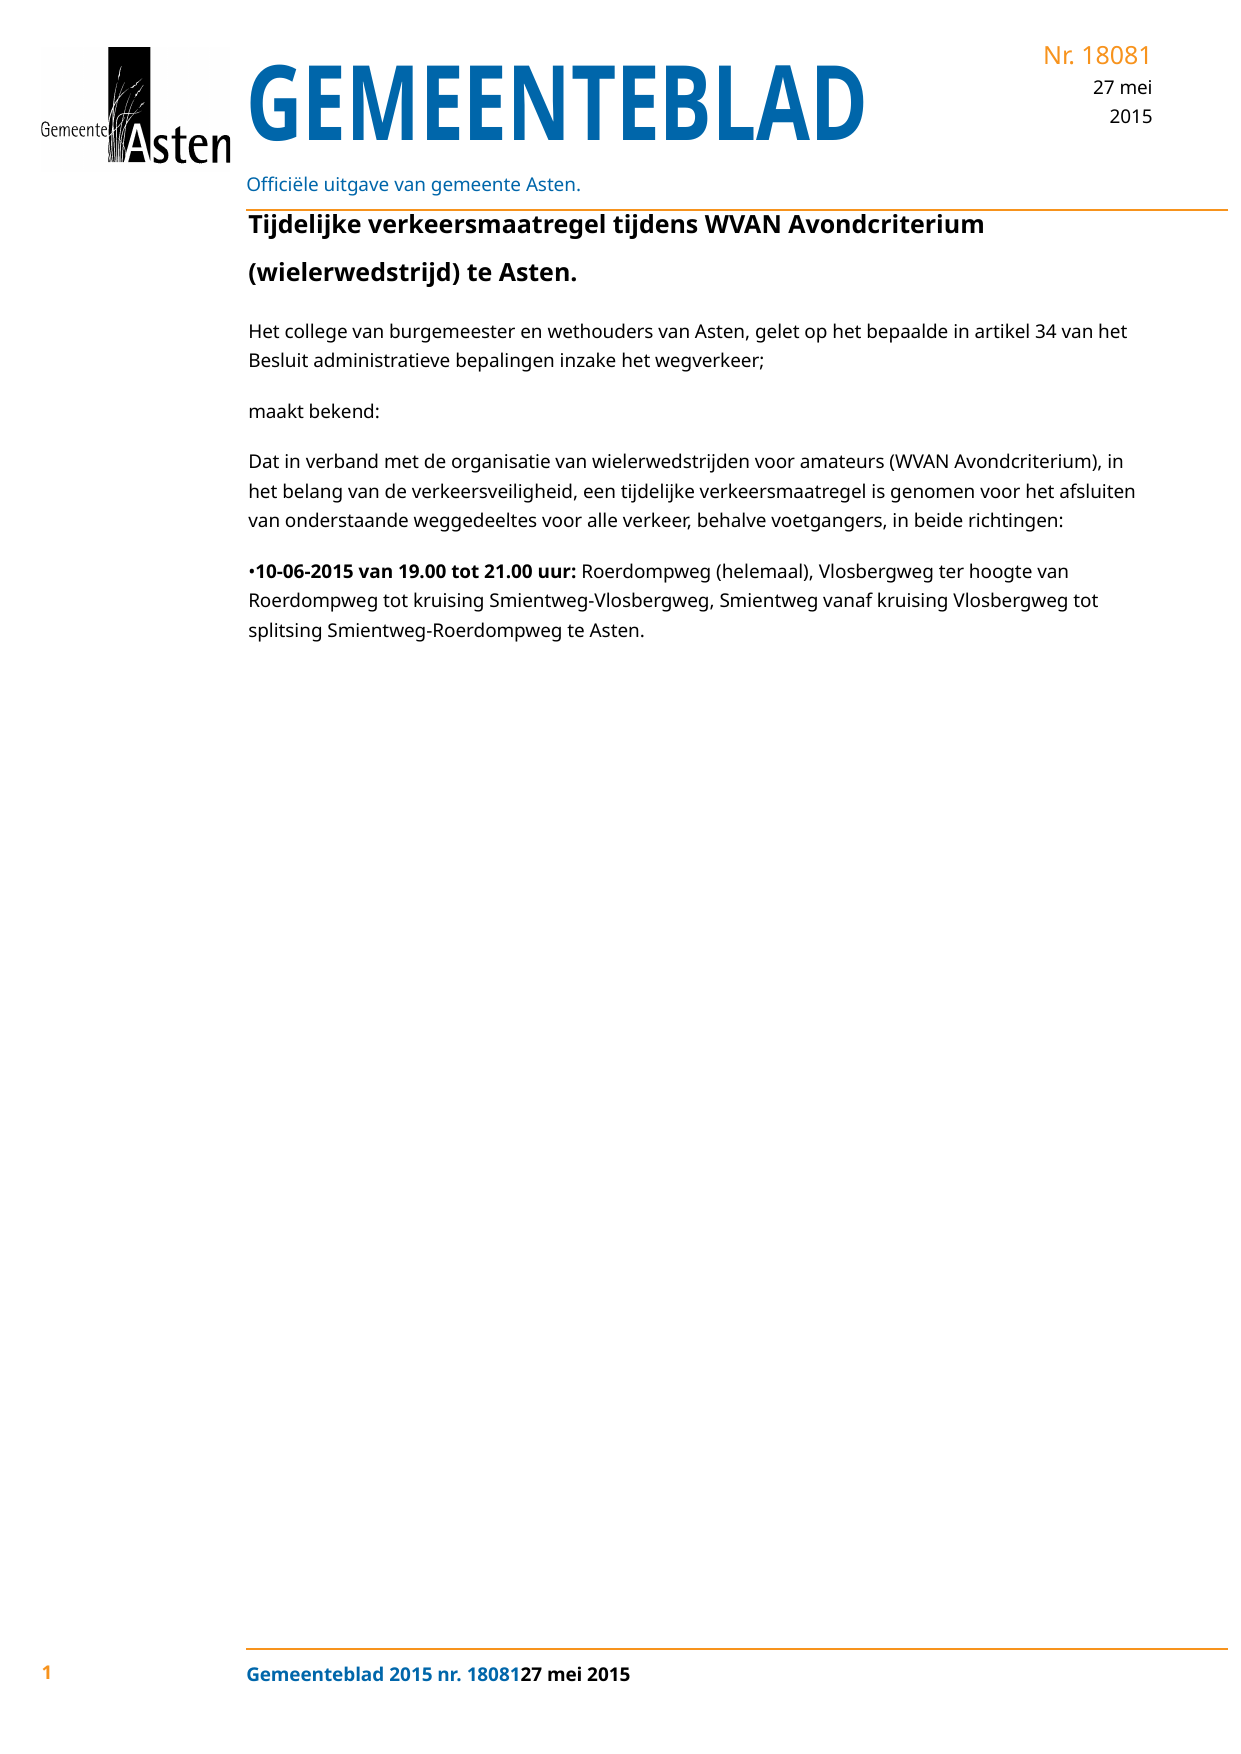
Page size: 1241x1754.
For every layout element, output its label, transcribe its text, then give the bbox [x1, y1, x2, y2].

text Het college van burgemeester en wethouders van Asten, gelet op het bepaalde in artikel 34 van het Besluit administratieve bepalingen inzake het wegverkeer; [248, 318, 1152, 373]
text Tijdelijke verkeersmaatregel tijdens WVAN Avondcriterium (wielerwedstrijd) te Asten. [248, 211, 1152, 288]
text maakt bekend: [248, 398, 1152, 424]
picture [41, 47, 231, 172]
text Dat in verband met de organisatie van wielerwedstrijden voor amateurs (WVAN Avondcriterium), in het belang van de verkeersveiligheid, een tijdelijke verkeersmaatregel is genomen voor het afsluiten van onderstaande weggedeeltes voor alle verkeer, behalve voetgangers, in beide richtingen: [248, 448, 1152, 533]
text •10-06-2015 van 19.00 tot 21.00 uur: Roerdompweg (helemaal), Vlosbergweg ter hoogte van Roerdompweg tot kruising Smientweg-Vlosbergweg, Smientweg vanaf kruising Vlosbergweg tot splitsing Smientweg-Roerdompweg te Asten. [248, 558, 1152, 643]
